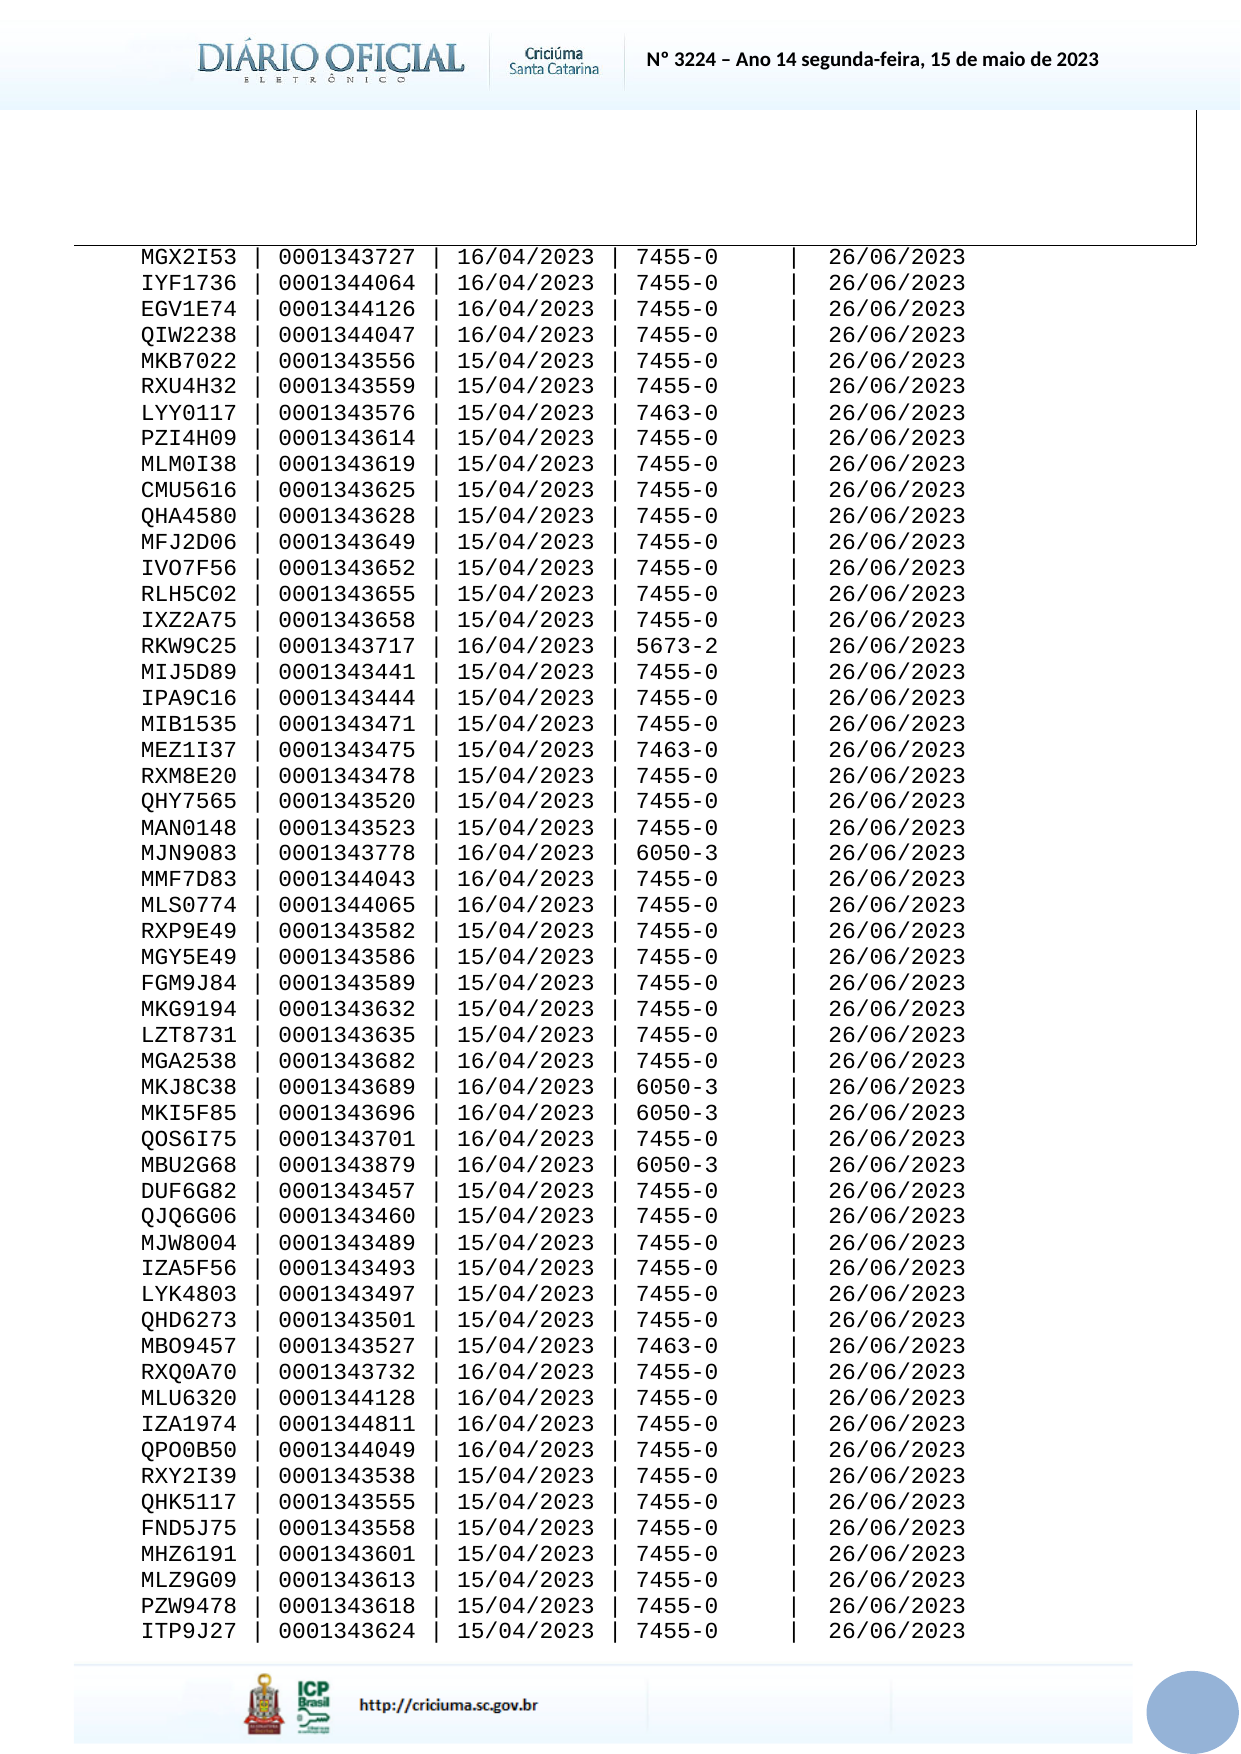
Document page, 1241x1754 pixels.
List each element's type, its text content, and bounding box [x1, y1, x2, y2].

text QPO0B50 | 0001344049 | 16/04/2023 | 7455-0 | 26/06/2023 [44, 1438, 1196, 1464]
text QOS6I75 | 0001343701 | 16/04/2023 | 7455-0 | 26/06/2023 [44, 1127, 1196, 1153]
text IPA9C16 | 0001343444 | 15/04/2023 | 7455-0 | 26/06/2023 [44, 686, 1196, 712]
text EGV1E74 | 0001344126 | 16/04/2023 | 7455-0 | 26/06/2023 [44, 297, 1196, 323]
text IZA1974 | 0001344811 | 16/04/2023 | 7455-0 | 26/06/2023 [44, 1412, 1196, 1438]
text RKW9C25 | 0001343717 | 16/04/2023 | 5673-2 | 26/06/2023 [44, 634, 1196, 660]
text MLZ9G09 | 0001343613 | 15/04/2023 | 7455-0 | 26/06/2023 [44, 1568, 1196, 1594]
text MKI5F85 | 0001343696 | 16/04/2023 | 6050-3 | 26/06/2023 [44, 1101, 1196, 1127]
text QHK5117 | 0001343555 | 15/04/2023 | 7455-0 | 26/06/2023 [44, 1490, 1196, 1516]
text MKG9194 | 0001343632 | 15/04/2023 | 7455-0 | 26/06/2023 [44, 997, 1196, 1023]
text QIW2238 | 0001344047 | 16/04/2023 | 7455-0 | 26/06/2023 [44, 323, 1196, 349]
text MGX2I53 | 0001343727 | 16/04/2023 | 7455-0 | 26/06/2023 [44, 245, 1196, 271]
text MLS0774 | 0001344065 | 16/04/2023 | 7455-0 | 26/06/2023 [44, 894, 1196, 919]
text RXM8E20 | 0001343478 | 15/04/2023 | 7455-0 | 26/06/2023 [44, 764, 1196, 790]
text MKB7022 | 0001343556 | 15/04/2023 | 7455-0 | 26/06/2023 [44, 349, 1196, 375]
text MMF7D83 | 0001344043 | 16/04/2023 | 7455-0 | 26/06/2023 [44, 868, 1196, 894]
text MLU6320 | 0001344128 | 16/04/2023 | 7455-0 | 26/06/2023 [44, 1386, 1196, 1412]
text LYK4803 | 0001343497 | 15/04/2023 | 7455-0 | 26/06/2023 [44, 1283, 1196, 1309]
text FGM9J84 | 0001343589 | 15/04/2023 | 7455-0 | 26/06/2023 [44, 971, 1196, 997]
text RXP9E49 | 0001343582 | 15/04/2023 | 7455-0 | 26/06/2023 [44, 919, 1196, 946]
text MLM0I38 | 0001343619 | 15/04/2023 | 7455-0 | 26/06/2023 [44, 453, 1196, 479]
text MIJ5D89 | 0001343441 | 15/04/2023 | 7455-0 | 26/06/2023 [44, 660, 1196, 686]
text RXQ0A70 | 0001343732 | 16/04/2023 | 7455-0 | 26/06/2023 [44, 1361, 1196, 1386]
text IYF1736 | 0001344064 | 16/04/2023 | 7455-0 | 26/06/2023 [44, 271, 1196, 297]
text LZT8731 | 0001343635 | 15/04/2023 | 7455-0 | 26/06/2023 [44, 1023, 1196, 1049]
text CMU5616 | 0001343625 | 15/04/2023 | 7455-0 | 26/06/2023 [44, 479, 1196, 504]
text PZI4H09 | 0001343614 | 15/04/2023 | 7455-0 | 26/06/2023 [44, 427, 1196, 453]
text QHD6273 | 0001343501 | 15/04/2023 | 7455-0 | 26/06/2023 [44, 1309, 1196, 1334]
text RLH5C02 | 0001343655 | 15/04/2023 | 7455-0 | 26/06/2023 [44, 582, 1196, 608]
text IZA5F56 | 0001343493 | 15/04/2023 | 7455-0 | 26/06/2023 [44, 1257, 1196, 1283]
text MJN9083 | 0001343778 | 16/04/2023 | 6050-3 | 26/06/2023 [44, 842, 1196, 868]
text FND5J75 | 0001343558 | 15/04/2023 | 7455-0 | 26/06/2023 [44, 1516, 1196, 1542]
text QJQ6G06 | 0001343460 | 15/04/2023 | 7455-0 | 26/06/2023 [44, 1205, 1196, 1231]
text RXY2I39 | 0001343538 | 15/04/2023 | 7455-0 | 26/06/2023 [44, 1464, 1196, 1490]
text MJW8004 | 0001343489 | 15/04/2023 | 7455-0 | 26/06/2023 [44, 1231, 1196, 1257]
text IXZ2A75 | 0001343658 | 15/04/2023 | 7455-0 | 26/06/2023 [44, 608, 1196, 634]
text MHZ6191 | 0001343601 | 15/04/2023 | 7455-0 | 26/06/2023 [44, 1542, 1196, 1568]
text MBO9457 | 0001343527 | 15/04/2023 | 7463-0 | 26/06/2023 [44, 1334, 1196, 1361]
text IVO7F56 | 0001343652 | 15/04/2023 | 7455-0 | 26/06/2023 [44, 556, 1196, 582]
text ITP9J27 | 0001343624 | 15/04/2023 | 7455-0 | 26/06/2023 [44, 1620, 1196, 1646]
text MAN0148 | 0001343523 | 15/04/2023 | 7455-0 | 26/06/2023 [44, 816, 1196, 842]
text QHY7565 | 0001343520 | 15/04/2023 | 7455-0 | 26/06/2023 [44, 790, 1196, 816]
text MFJ2D06 | 0001343649 | 15/04/2023 | 7455-0 | 26/06/2023 [44, 531, 1196, 556]
text MGA2538 | 0001343682 | 16/04/2023 | 7455-0 | 26/06/2023 [44, 1049, 1196, 1075]
text PZW9478 | 0001343618 | 15/04/2023 | 7455-0 | 26/06/2023 [44, 1594, 1196, 1620]
text MKJ8C38 | 0001343689 | 16/04/2023 | 6050-3 | 26/06/2023 [44, 1075, 1196, 1101]
text QHA4580 | 0001343628 | 15/04/2023 | 7455-0 | 26/06/2023 [44, 504, 1196, 531]
text RXU4H32 | 0001343559 | 15/04/2023 | 7455-0 | 26/06/2023 [44, 375, 1196, 401]
text LYY0117 | 0001343576 | 15/04/2023 | 7463-0 | 26/06/2023 [44, 401, 1196, 427]
text MGY5E49 | 0001343586 | 15/04/2023 | 7455-0 | 26/06/2023 [44, 946, 1196, 971]
text MEZ1I37 | 0001343475 | 15/04/2023 | 7463-0 | 26/06/2023 [44, 738, 1196, 764]
text MBU2G68 | 0001343879 | 16/04/2023 | 6050-3 | 26/06/2023 [44, 1153, 1196, 1179]
text MIB1535 | 0001343471 | 15/04/2023 | 7455-0 | 26/06/2023 [44, 712, 1196, 738]
text DUF6G82 | 0001343457 | 15/04/2023 | 7455-0 | 26/06/2023 [44, 1179, 1196, 1205]
